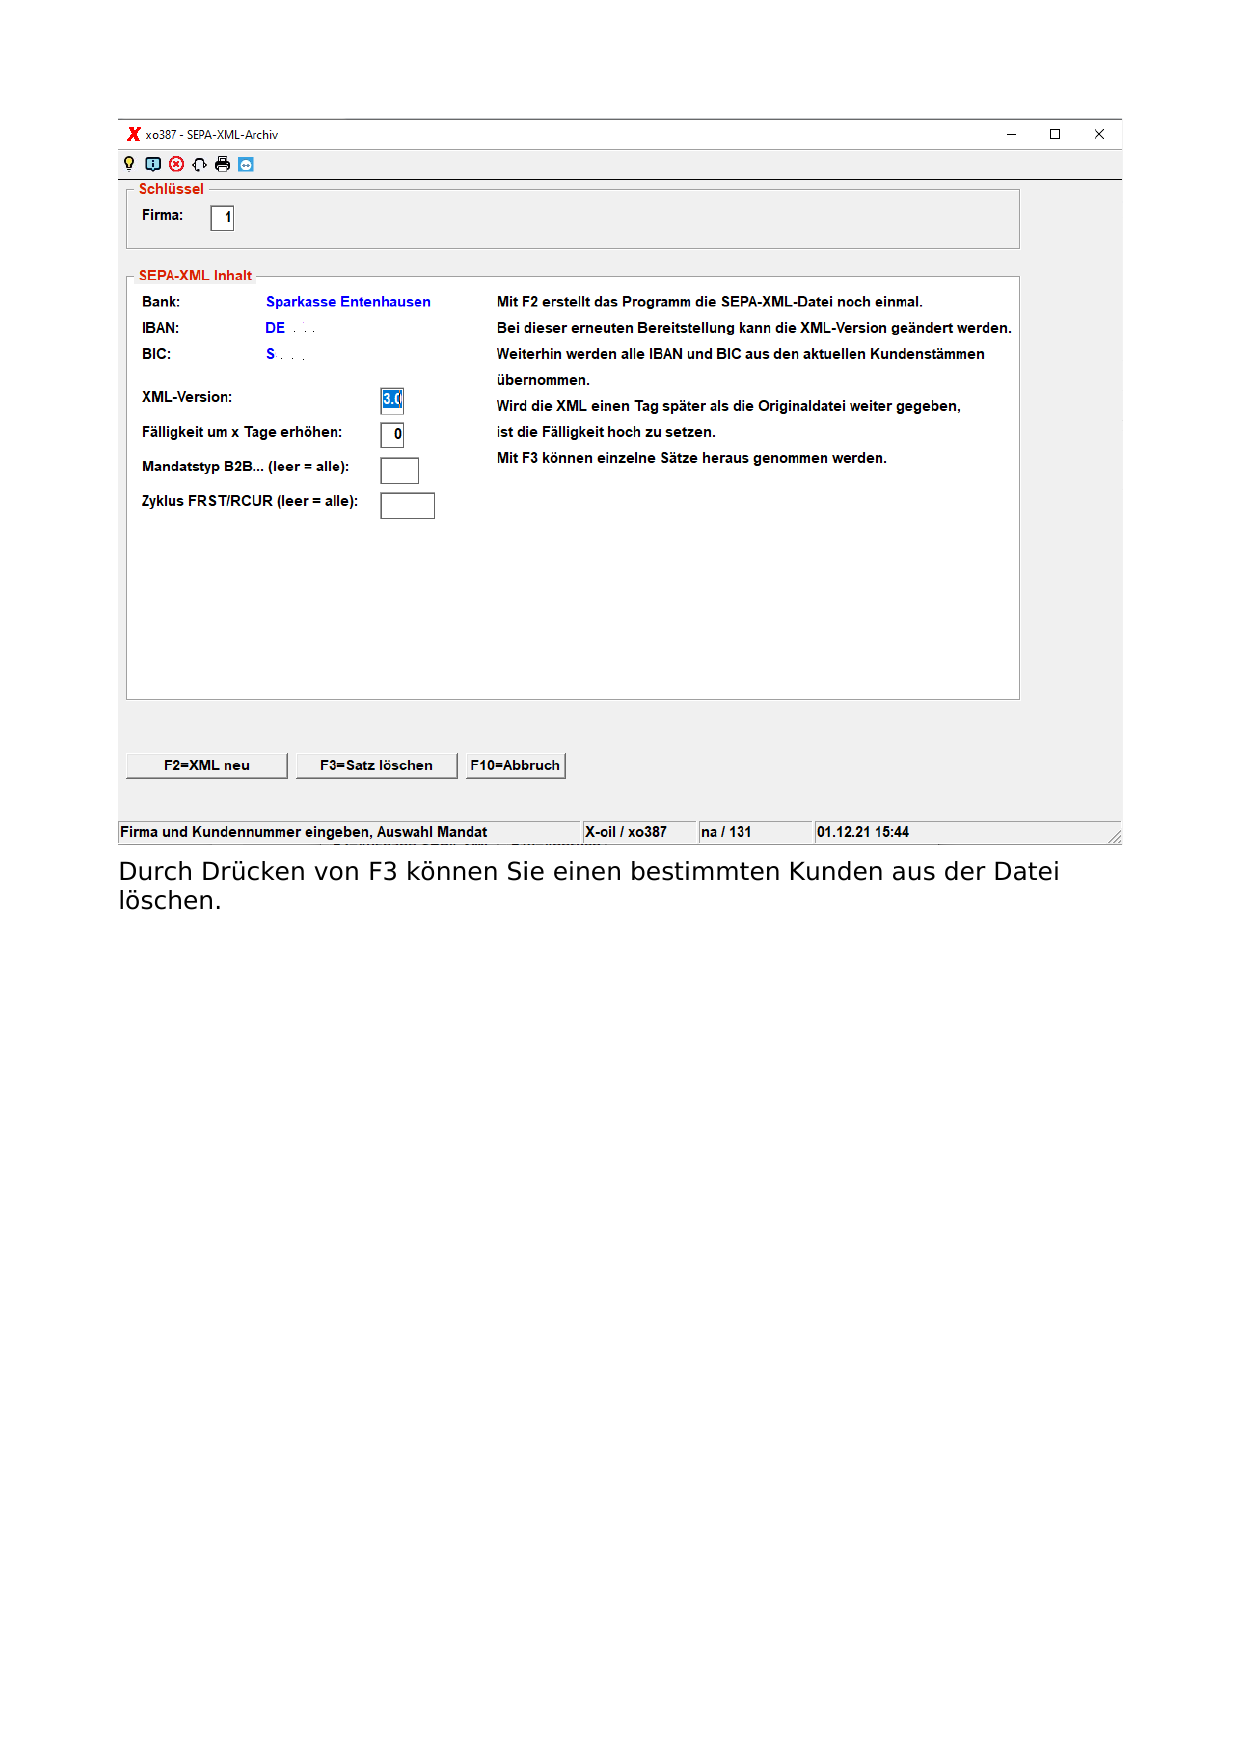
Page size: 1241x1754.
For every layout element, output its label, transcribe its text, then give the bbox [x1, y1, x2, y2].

picture [118, 118, 1123, 845]
text Durch Drücken von F3 können Sie einen bestimmten Kunden aus der Datei löschen. [118, 857, 1122, 915]
